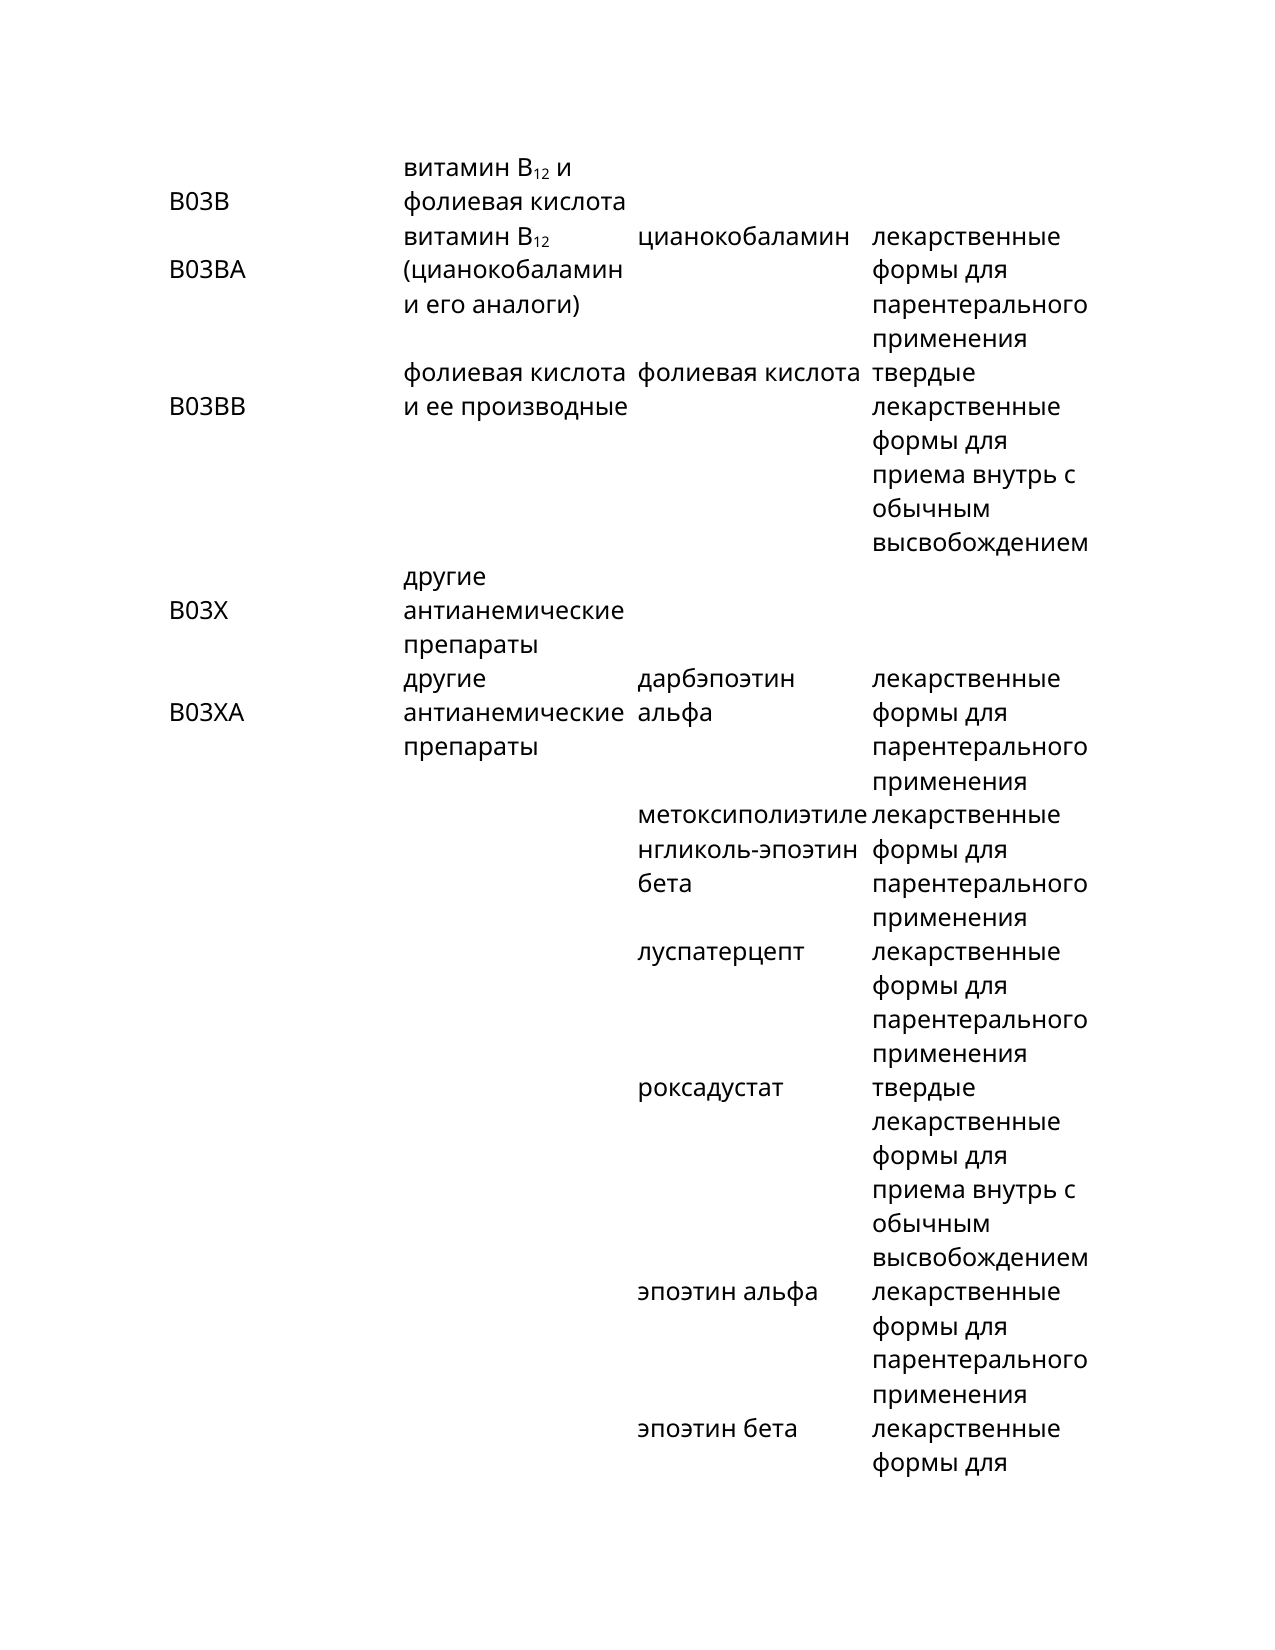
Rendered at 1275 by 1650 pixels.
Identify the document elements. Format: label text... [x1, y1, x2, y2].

table_cell лекарственные формы для парентерального применения [872, 218, 1106, 354]
table_cell [872, 559, 1106, 661]
table_cell эпоэтин альфа [638, 1274, 872, 1410]
table_cell витамин B12 и фолиевая кислота [403, 150, 637, 218]
table_cell метоксиполиэтиленгликоль-эпоэтин бета [638, 797, 872, 933]
table_cell луспатерцепт [638, 934, 872, 1070]
table_cell B03BA [169, 218, 403, 354]
table_cell лекарственные формы для парентерального применения [872, 797, 1106, 933]
table_cell B03X [169, 559, 403, 661]
table_cell лекарственные формы для [872, 1410, 1106, 1478]
table_cell B03BB [169, 354, 403, 559]
table_cell другие антианемические препараты [403, 661, 637, 1478]
table_cell дарбэпоэтин альфа [638, 661, 872, 797]
table_cell роксадустат [638, 1070, 872, 1274]
table_cell цианокобаламин [638, 218, 872, 354]
table_cell [638, 559, 872, 661]
table_cell B03B [169, 150, 403, 218]
table_cell фолиевая кислота [638, 354, 872, 559]
table_cell другие антианемические препараты [403, 559, 637, 661]
table_cell B03XA [169, 661, 403, 1478]
table_cell эпоэтин бета [638, 1410, 872, 1478]
table_cell [872, 150, 1106, 218]
table_cell лекарственные формы для парентерального применения [872, 661, 1106, 797]
table_cell твердые лекарственные формы для приема внутрь с обычным высвобождением [872, 1070, 1106, 1274]
table_cell фолиевая кислота и ее производные [403, 354, 637, 559]
table_cell твердые лекарственные формы для приема внутрь с обычным высвобождением [872, 354, 1106, 559]
table_cell лекарственные формы для парентерального применения [872, 1274, 1106, 1410]
table_cell витамин B12 (цианокобаламин и его аналоги) [403, 218, 637, 354]
table_cell [638, 150, 872, 218]
table_cell лекарственные формы для парентерального применения [872, 934, 1106, 1070]
